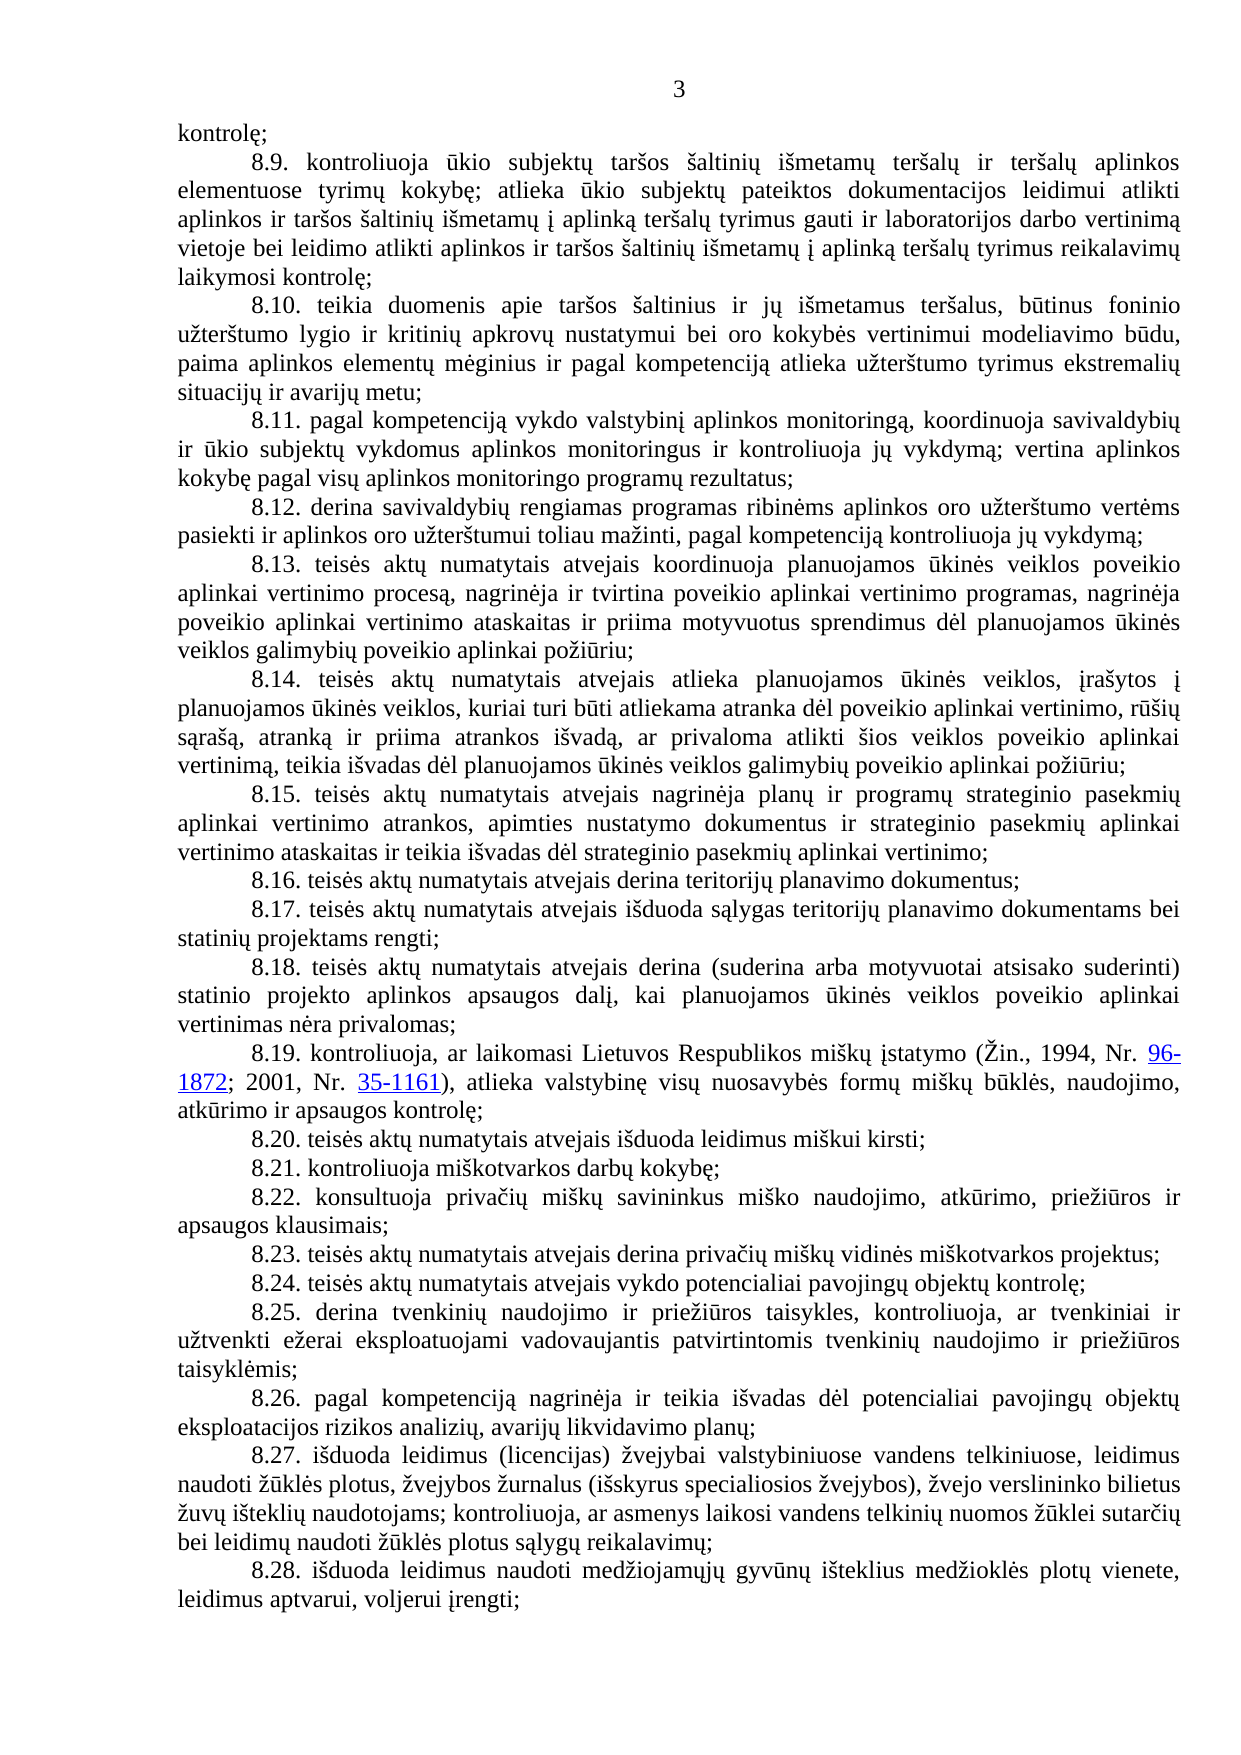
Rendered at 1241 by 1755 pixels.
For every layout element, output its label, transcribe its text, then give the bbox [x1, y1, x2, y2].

text 8.15. teisės aktų numatytais atvejais nagrinėja planų ir programų strateginio pasekmių aplinkai vertinimo atrankos, apimties nustatymo dokumentus ir strateginio pasekmių aplinkai vertinimo ataskaitas ir teikia išvadas dėl strateginio pasekmių aplinkai vertinimo; [177, 779, 1181, 866]
text 8.16. teisės aktų numatytais atvejais derina teritorijų planavimo dokumentus; [177, 866, 1181, 894]
text 8.24. teisės aktų numatytais atvejais vykdo potencialiai pavojingų objektų kontrolę; [177, 1268, 1181, 1297]
text 8.17. teisės aktų numatytais atvejais išduoda sąlygas teritorijų planavimo dokumentams bei statinių projektams rengti; [177, 894, 1181, 952]
text kontrolę; [177, 118, 1181, 147]
text 8.26. pagal kompetenciją nagrinėja ir teikia išvadas dėl potencialiai pavojingų objektų eksploatacijos rizikos analizių, avarijų likvidavimo planų; [177, 1383, 1181, 1441]
text 8.23. teisės aktų numatytais atvejais derina privačių miškų vidinės miškotvarkos projektus; [177, 1239, 1181, 1268]
text 8.25. derina tvenkinių naudojimo ir priežiūros taisykles, kontroliuoja, ar tvenkiniai ir užtvenkti ežerai eksploatuojami vadovaujantis patvirtintomis tvenkinių naudojimo ir priežiūros taisyklėmis; [177, 1297, 1181, 1383]
text 8.27. išduoda leidimus (licencijas) žvejybai valstybiniuose vandens telkiniuose, leidimus naudoti žūklės plotus, žvejybos žurnalus (išskyrus specialiosios žvejybos), žvejo verslininko bilietus žuvų išteklių naudotojams; kontroliuoja, ar asmenys laikosi vandens telkinių nuomos žūklei sutarčių bei leidimų naudoti žūklės plotus sąlygų reikalavimų; [177, 1441, 1181, 1556]
text 8.9. kontroliuoja ūkio subjektų taršos šaltinių išmetamų teršalų ir teršalų aplinkos elementuose tyrimų kokybę; atlieka ūkio subjektų pateiktos dokumentacijos leidimui atlikti aplinkos ir taršos šaltinių išmetamų į aplinką teršalų tyrimus gauti ir laboratorijos darbo vertinimą vietoje bei leidimo atlikti aplinkos ir taršos šaltinių išmetamų į aplinką teršalų tyrimus reikalavimų laikymosi kontrolę; [177, 147, 1181, 291]
text 8.10. teikia duomenis apie taršos šaltinius ir jų išmetamus teršalus, būtinus foninio užterštumo lygio ir kritinių apkrovų nustatymui bei oro kokybės vertinimui modeliavimo būdu, paima aplinkos elementų mėginius ir pagal kompetenciją atlieka užterštumo tyrimus ekstremalių situacijų ir avarijų metu; [177, 291, 1181, 406]
text 8.13. teisės aktų numatytais atvejais koordinuoja planuojamos ūkinės veiklos poveikio aplinkai vertinimo procesą, nagrinėja ir tvirtina poveikio aplinkai vertinimo programas, nagrinėja poveikio aplinkai vertinimo ataskaitas ir priima motyvuotus sprendimus dėl planuojamos ūkinės veiklos galimybių poveikio aplinkai požiūriu; [177, 549, 1181, 664]
text 8.12. derina savivaldybių rengiamas programas ribinėms aplinkos oro užterštumo vertėms pasiekti ir aplinkos oro užterštumui toliau mažinti, pagal kompetenciją kontroliuoja jų vykdymą; [177, 492, 1181, 549]
text 8.18. teisės aktų numatytais atvejais derina (suderina arba motyvuotai atsisako suderinti) statinio projekto aplinkos apsaugos dalį, kai planuojamos ūkinės veiklos poveikio aplinkai vertinimas nėra privalomas; [177, 952, 1181, 1038]
text 8.20. teisės aktų numatytais atvejais išduoda leidimus miškui kirsti; [177, 1124, 1181, 1153]
text 8.19. kontroliuoja, ar laikomasi Lietuvos Respublikos miškų įstatymo (Žin., 1994, Nr. 96-1872; 2001, Nr. 35-1161), atlieka valstybinę visų nuosavybės formų miškų būklės, naudojimo, atkūrimo ir apsaugos kontrolę; [177, 1038, 1181, 1124]
text 8.28. išduoda leidimus naudoti medžiojamųjų gyvūnų išteklius medžioklės plotų vienete, leidimus aptvarui, voljerui įrengti; [177, 1556, 1181, 1613]
text 8.22. konsultuoja privačių miškų savininkus miško naudojimo, atkūrimo, priežiūros ir apsaugos klausimais; [177, 1182, 1181, 1239]
text 8.11. pagal kompetenciją vykdo valstybinį aplinkos monitoringą, koordinuoja savivaldybių ir ūkio subjektų vykdomus aplinkos monitoringus ir kontroliuoja jų vykdymą; vertina aplinkos kokybę pagal visų aplinkos monitoringo programų rezultatus; [177, 406, 1181, 492]
text 8.21. kontroliuoja miškotvarkos darbų kokybę; [177, 1153, 1181, 1182]
text 8.14. teisės aktų numatytais atvejais atlieka planuojamos ūkinės veiklos, įrašytos į planuojamos ūkinės veiklos, kuriai turi būti atliekama atranka dėl poveikio aplinkai vertinimo, rūšių sąrašą, atranką ir priima atrankos išvadą, ar privaloma atlikti šios veiklos poveikio aplinkai vertinimą, teikia išvadas dėl planuojamos ūkinės veiklos galimybių poveikio aplinkai požiūriu; [177, 664, 1181, 779]
